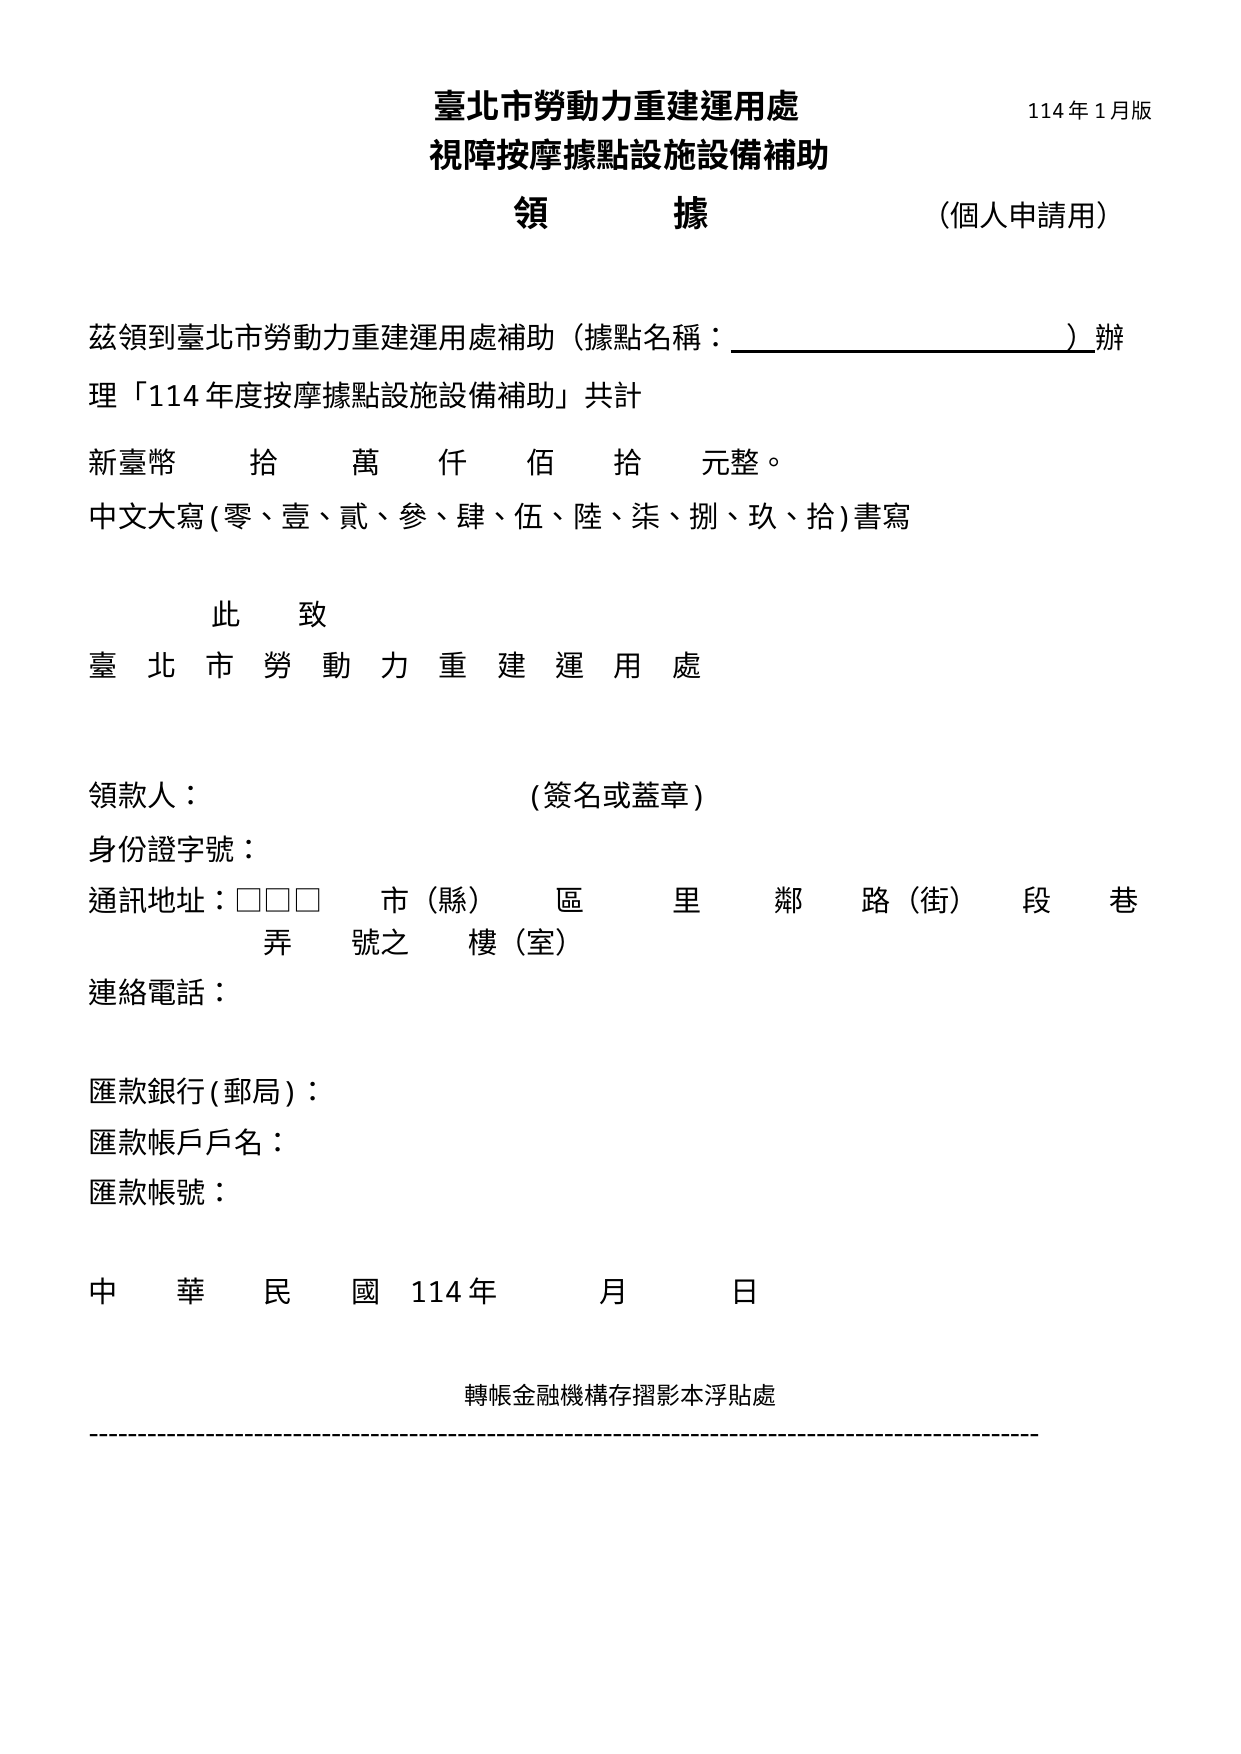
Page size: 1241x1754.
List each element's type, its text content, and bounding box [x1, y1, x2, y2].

text 匯款帳戶戶名： [89, 1119, 1152, 1162]
text 連絡電話： [89, 970, 1152, 1012]
text 身份證字號： [89, 827, 1152, 869]
text 通訊地址：□□□ 市（縣） 區 里 鄰 路（街） 段 巷 弄 號之 樓（室） [89, 877, 1152, 962]
text -------------------------------------------------------------------------------------------------- [89, 1411, 1152, 1448]
text 中文大寫(零、壹、貳、參、肆、伍、陸、柒、捌、玖、拾)書寫 [89, 493, 1152, 536]
text 中 華 民 國 114年 月 日 [89, 1269, 1152, 1311]
text 匯款銀行(郵局)： [89, 1069, 1152, 1111]
text 臺 北 市 勞 動 力 重 建 運 用 處 [89, 643, 1152, 685]
text 匯款帳號： [89, 1170, 1152, 1212]
text 新臺幣 拾 萬 仟 佰 拾 元整。 [89, 426, 1152, 485]
text 視障按摩據點設施設備補助 [89, 129, 1170, 177]
text 領款人： (簽名或蓋章) [89, 760, 1152, 818]
text 轉帳金融機構存摺影本浮貼處 [89, 1376, 1152, 1411]
text 此 致 [89, 592, 1152, 634]
text 領 據 （個人申請用） [89, 185, 1152, 237]
text 臺北市勞動力重建運用處 114年1月版 [89, 80, 1152, 129]
text 茲領到臺北市勞動力重建運用處補助（據點名稱： ）辦理「114年度按摩據點設施設備補助」共計 [89, 301, 1152, 418]
